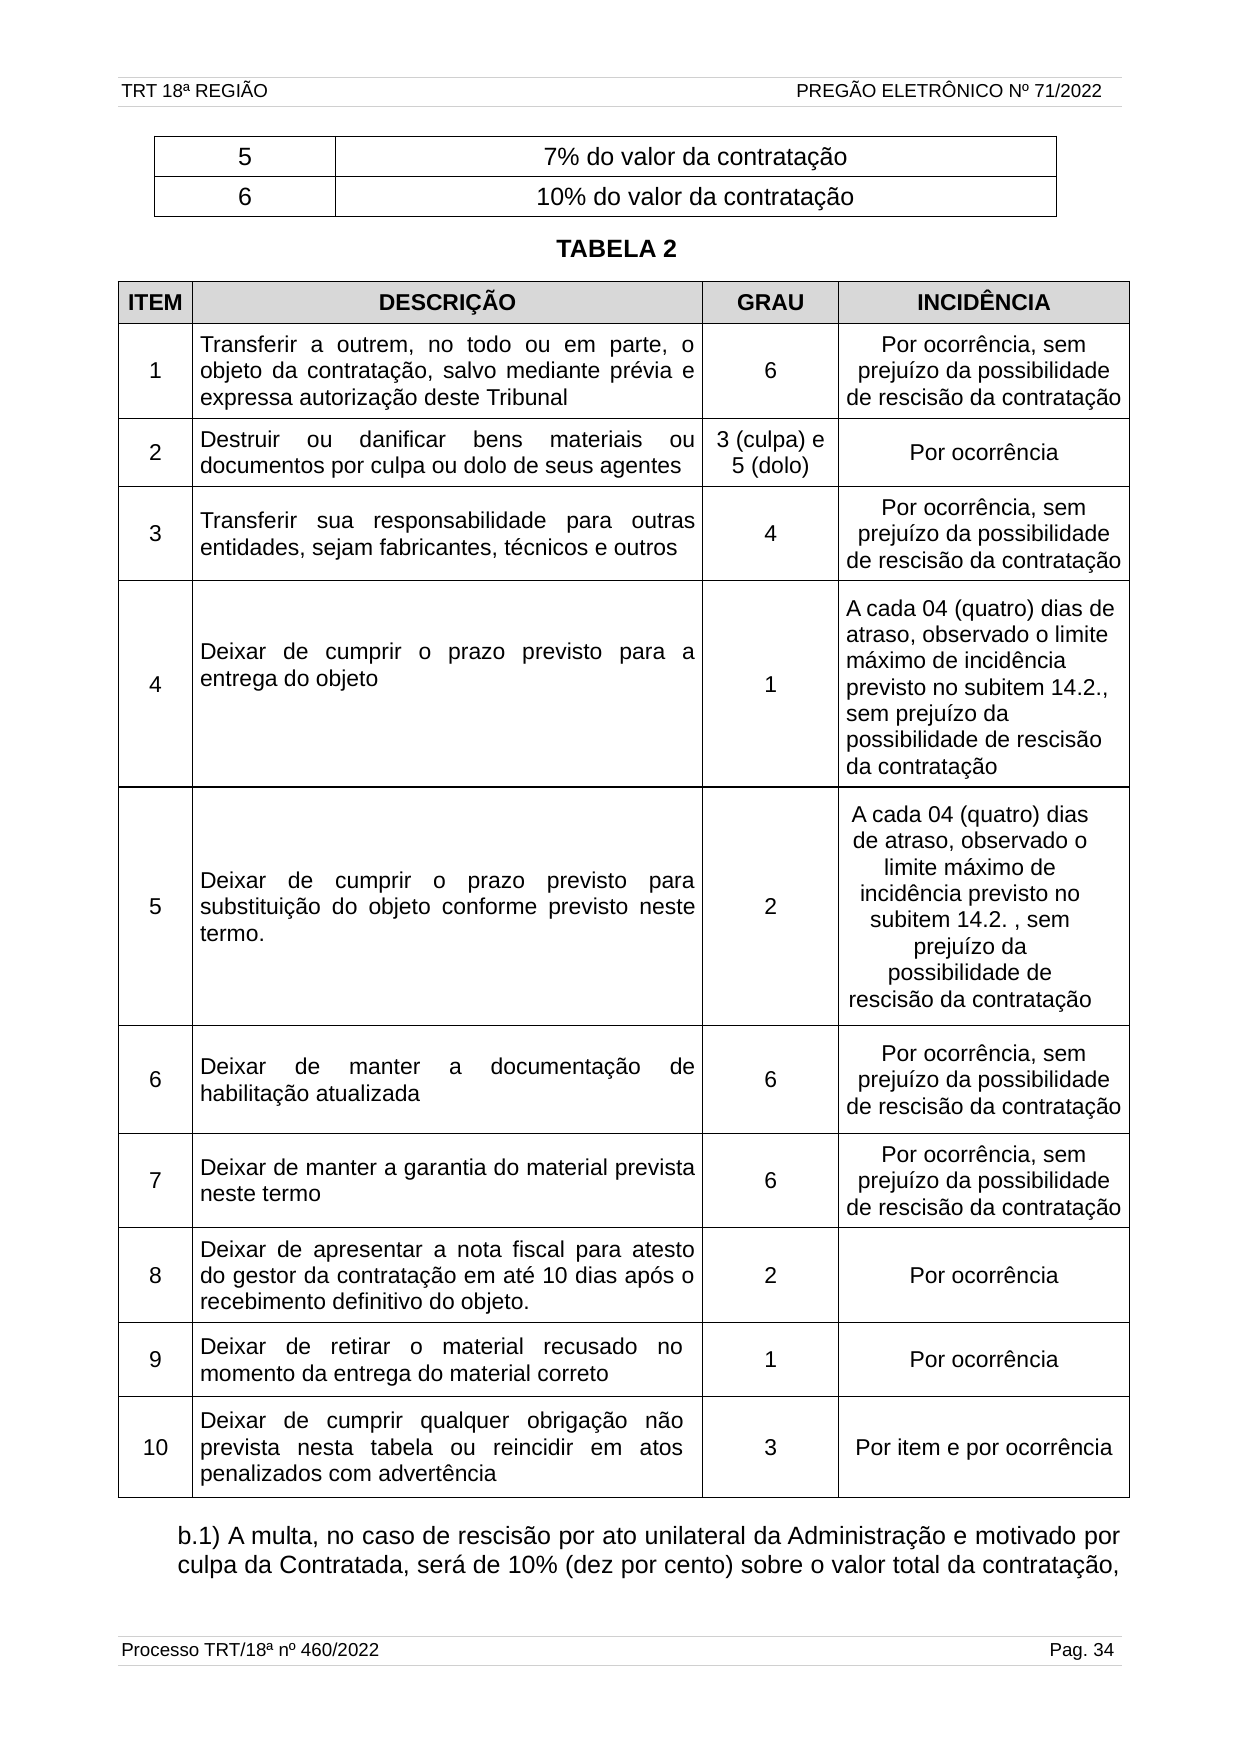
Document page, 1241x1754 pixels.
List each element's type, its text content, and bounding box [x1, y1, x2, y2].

table_cell Deixar de cumprir qualquer obrigação não prevista nesta tabela ou reincidir em atos penalizados com advertência [193, 1397, 702, 1497]
table_cell 2 [703, 788, 838, 1025]
table_cell Por ocorrência [839, 1323, 1129, 1396]
table_cell A cada 04 (quatro) dias de atraso, observado o limite máximo de incidência previsto no subitem 14.2. , sem prejuízo da possibilidade de rescisão da contratação [839, 788, 1129, 1025]
table_header INCIDÊNCIA [839, 282, 1129, 323]
table_cell Destruir ou danificar bens materiais ou documentos por culpa ou dolo de seus agentes [193, 419, 702, 486]
table_cell 4 [703, 487, 838, 580]
table_cell Transferir sua responsabilidade para outras entidades, sejam fabricantes, técnicos e outros [193, 487, 702, 580]
table_cell 9 [119, 1323, 192, 1396]
table_cell 4 [119, 581, 192, 786]
table_cell Por ocorrência, sem prejuízo da possibilidade de rescisão da contratação [839, 324, 1129, 417]
table_cell 10% do valor da contratação [336, 177, 1056, 216]
table_cell 1 [703, 581, 838, 786]
table_cell 10 [119, 1397, 192, 1497]
table_cell 3 [119, 487, 192, 580]
table_cell Deixar de manter a garantia do material prevista neste termo [193, 1134, 702, 1227]
table_cell 3 [703, 1397, 838, 1497]
text TABELA 2 [118, 234, 1122, 263]
table_cell Por ocorrência [839, 1228, 1129, 1322]
table_cell Por ocorrência [839, 419, 1129, 486]
table_cell 5 [155, 137, 335, 176]
table_cell 1 [119, 324, 192, 417]
table_cell 2 [119, 419, 192, 486]
table_cell Por item e por ocorrência [839, 1397, 1129, 1497]
table_cell Deixar de cumprir o prazo previsto para a entrega do objeto [193, 581, 702, 786]
table_cell Deixar de cumprir o prazo previsto para substituição do objeto conforme previsto neste termo. [193, 788, 702, 1025]
table_header DESCRIÇÃO [193, 282, 702, 323]
table_cell 7% do valor da contratação [336, 137, 1056, 176]
table_cell A cada 04 (quatro) dias de atraso, observado o limite máximo de incidência previsto no subitem 14.2., sem prejuízo da possibilidade de rescisão da contratação [839, 581, 1129, 786]
table_cell 2 [703, 1228, 838, 1322]
text b.1) A multa, no caso de rescisão por ato unilateral da Administração e motivado por culpa da Contratada, será de 10% (dez por cento) sobre o valor total da contratação, [177, 1521, 1122, 1579]
table_header ITEM [119, 282, 192, 323]
table_cell 6 [703, 1026, 838, 1133]
table_cell 7 [119, 1134, 192, 1227]
table_cell 3 (culpa) e 5 (dolo) [703, 419, 838, 486]
table_cell 5 [119, 788, 192, 1025]
table_cell 1 [703, 1323, 838, 1396]
table_cell Deixar de apresentar a nota fiscal para atesto do gestor da contratação em até 10 dias após o recebimento definitivo do objeto. [193, 1228, 702, 1322]
table_cell Deixar de manter a documentação de habilitação atualizada [193, 1026, 702, 1133]
table_cell 6 [703, 1134, 838, 1227]
table_cell 6 [703, 324, 838, 417]
table_cell Transferir a outrem, no todo ou em parte, o objeto da contratação, salvo mediante prévia e expressa autorização deste Tribunal [193, 324, 702, 417]
table_cell 6 [119, 1026, 192, 1133]
table_header GRAU [703, 282, 838, 323]
table_cell Por ocorrência, sem prejuízo da possibilidade de rescisão da contratação [839, 1134, 1129, 1227]
table_cell Por ocorrência, sem prejuízo da possibilidade de rescisão da contratação [839, 487, 1129, 580]
table_cell Deixar de retirar o material recusado no momento da entrega do material correto [193, 1323, 702, 1396]
table_cell 6 [155, 177, 335, 216]
table_cell 8 [119, 1228, 192, 1322]
table_cell Por ocorrência, sem prejuízo da possibilidade de rescisão da contratação [839, 1026, 1129, 1133]
